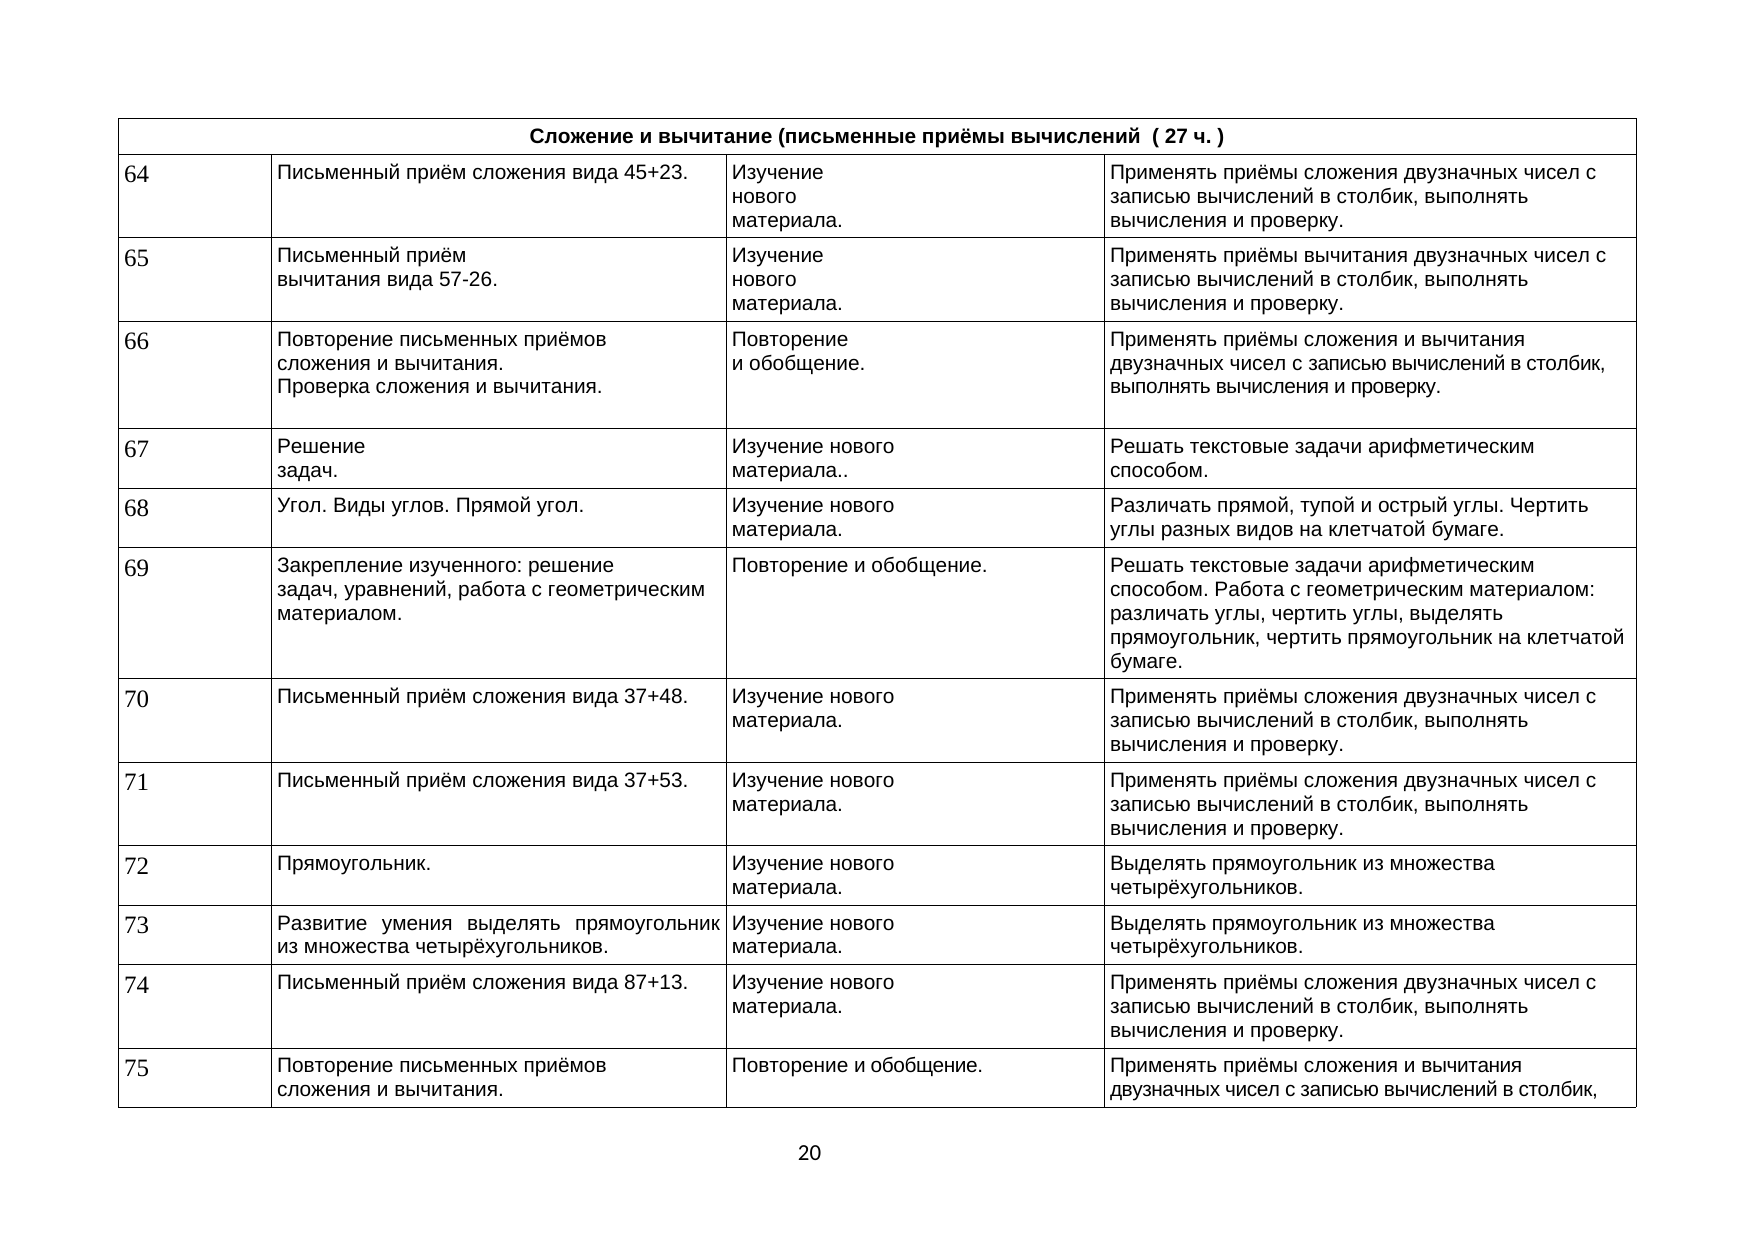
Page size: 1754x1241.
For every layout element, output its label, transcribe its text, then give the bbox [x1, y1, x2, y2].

table_cell Повторение письменных приёмов сложения и вычитания. Проверка сложения и вычитания. [272, 322, 726, 428]
table_cell Применять приёмы сложения и вычитания двузначных чисел с записью вычислений в столбик, [1105, 1049, 1636, 1107]
table_cell Изучение нового материала. [727, 906, 1104, 964]
table_cell 66 [119, 322, 271, 428]
table_cell 68 [119, 489, 271, 547]
table_cell 73 [119, 906, 271, 964]
table_cell Изучение нового материала. [727, 679, 1104, 762]
table_cell 69 [119, 548, 271, 678]
table_cell 70 [119, 679, 271, 762]
table_cell Повторение и обобщение. [727, 322, 1104, 428]
table_cell Угол. Виды углов. Прямой угол. [272, 489, 726, 547]
table_cell Письменный приём сложения вида 45+23. [272, 155, 726, 237]
table_cell 75 [119, 1049, 271, 1107]
table_cell Применять приёмы сложения двузначных чисел с записью вычислений в столбик, выполнять вычисления и проверку. [1105, 155, 1636, 237]
table_cell Письменный приём сложения вида 37+53. [272, 763, 726, 845]
table_cell Повторение и обобщение. [727, 1049, 1104, 1107]
table_cell 72 [119, 846, 271, 904]
table_cell Изучение нового материала. [727, 489, 1104, 547]
table_cell Применять приёмы сложения двузначных чисел с записью вычислений в столбик, выполнять вычисления и проверку. [1105, 679, 1636, 762]
table_cell 74 [119, 965, 271, 1047]
table_cell Прямоугольник. [272, 846, 726, 904]
table_cell 65 [119, 238, 271, 321]
table_cell Изучение нового материала. [727, 965, 1104, 1047]
table_cell Различать прямой, тупой и острый углы. Чертить углы разных видов на клетчатой бумаге. [1105, 489, 1636, 547]
table_cell Повторение письменных приёмов сложения и вычитания. [272, 1049, 726, 1107]
table_cell Применять приёмы сложения и вычитания двузначных чисел с записью вычислений в столбик, выполнять вычисления и проверку. [1105, 322, 1636, 428]
table_cell Применять приёмы сложения двузначных чисел с записью вычислений в столбик, выполнять вычисления и проверку. [1105, 965, 1636, 1047]
table_cell 64 [119, 155, 271, 237]
table_cell Применять приёмы вычитания двузначных чисел с записью вычислений в столбик, выполнять вычисления и проверку. [1105, 238, 1636, 321]
table_cell Изучение нового материала. [727, 763, 1104, 845]
table_cell Выделять прямоугольник из множества четырёхугольников. [1105, 906, 1636, 964]
table_cell Развитие умения выделять прямоугольник из множества четырёхугольников. [272, 906, 726, 964]
table_cell Повторение и обобщение. [727, 548, 1104, 678]
table_cell Письменный приём сложения вида 37+48. [272, 679, 726, 762]
table_cell Письменный приём сложения вида 87+13. [272, 965, 726, 1047]
table_cell Решать текстовые задачи арифметическим способом. Работа с геометрическим материалом: различать углы, чертить углы, выделять прямоугольник, чертить прямоугольник на клетчатой бумаге. [1105, 548, 1636, 678]
table_cell Изучение нового материала. [727, 155, 1104, 237]
table_cell Закрепление изученного: решение задач, уравнений, работа с геометрическим материалом. [272, 548, 726, 678]
table_cell Изучение нового материала. [727, 846, 1104, 904]
table_cell Письменный приём вычитания вида 57-26. [272, 238, 726, 321]
table_cell Выделять прямоугольник из множества четырёхугольников. [1105, 846, 1636, 904]
table_cell Сложение и вычитание (письменные приёмы вычислений ( 27 ч. ) [119, 119, 1636, 154]
table_cell 67 [119, 429, 271, 487]
table_cell Применять приёмы сложения двузначных чисел с записью вычислений в столбик, выполнять вычисления и проверку. [1105, 763, 1636, 845]
table_cell 71 [119, 763, 271, 845]
table_cell Решать текстовые задачи арифметическим способом. [1105, 429, 1636, 487]
table_cell Изучение нового материала. [727, 238, 1104, 321]
table_cell Решение задач. [272, 429, 726, 487]
table_cell Изучение нового материала.. [727, 429, 1104, 487]
